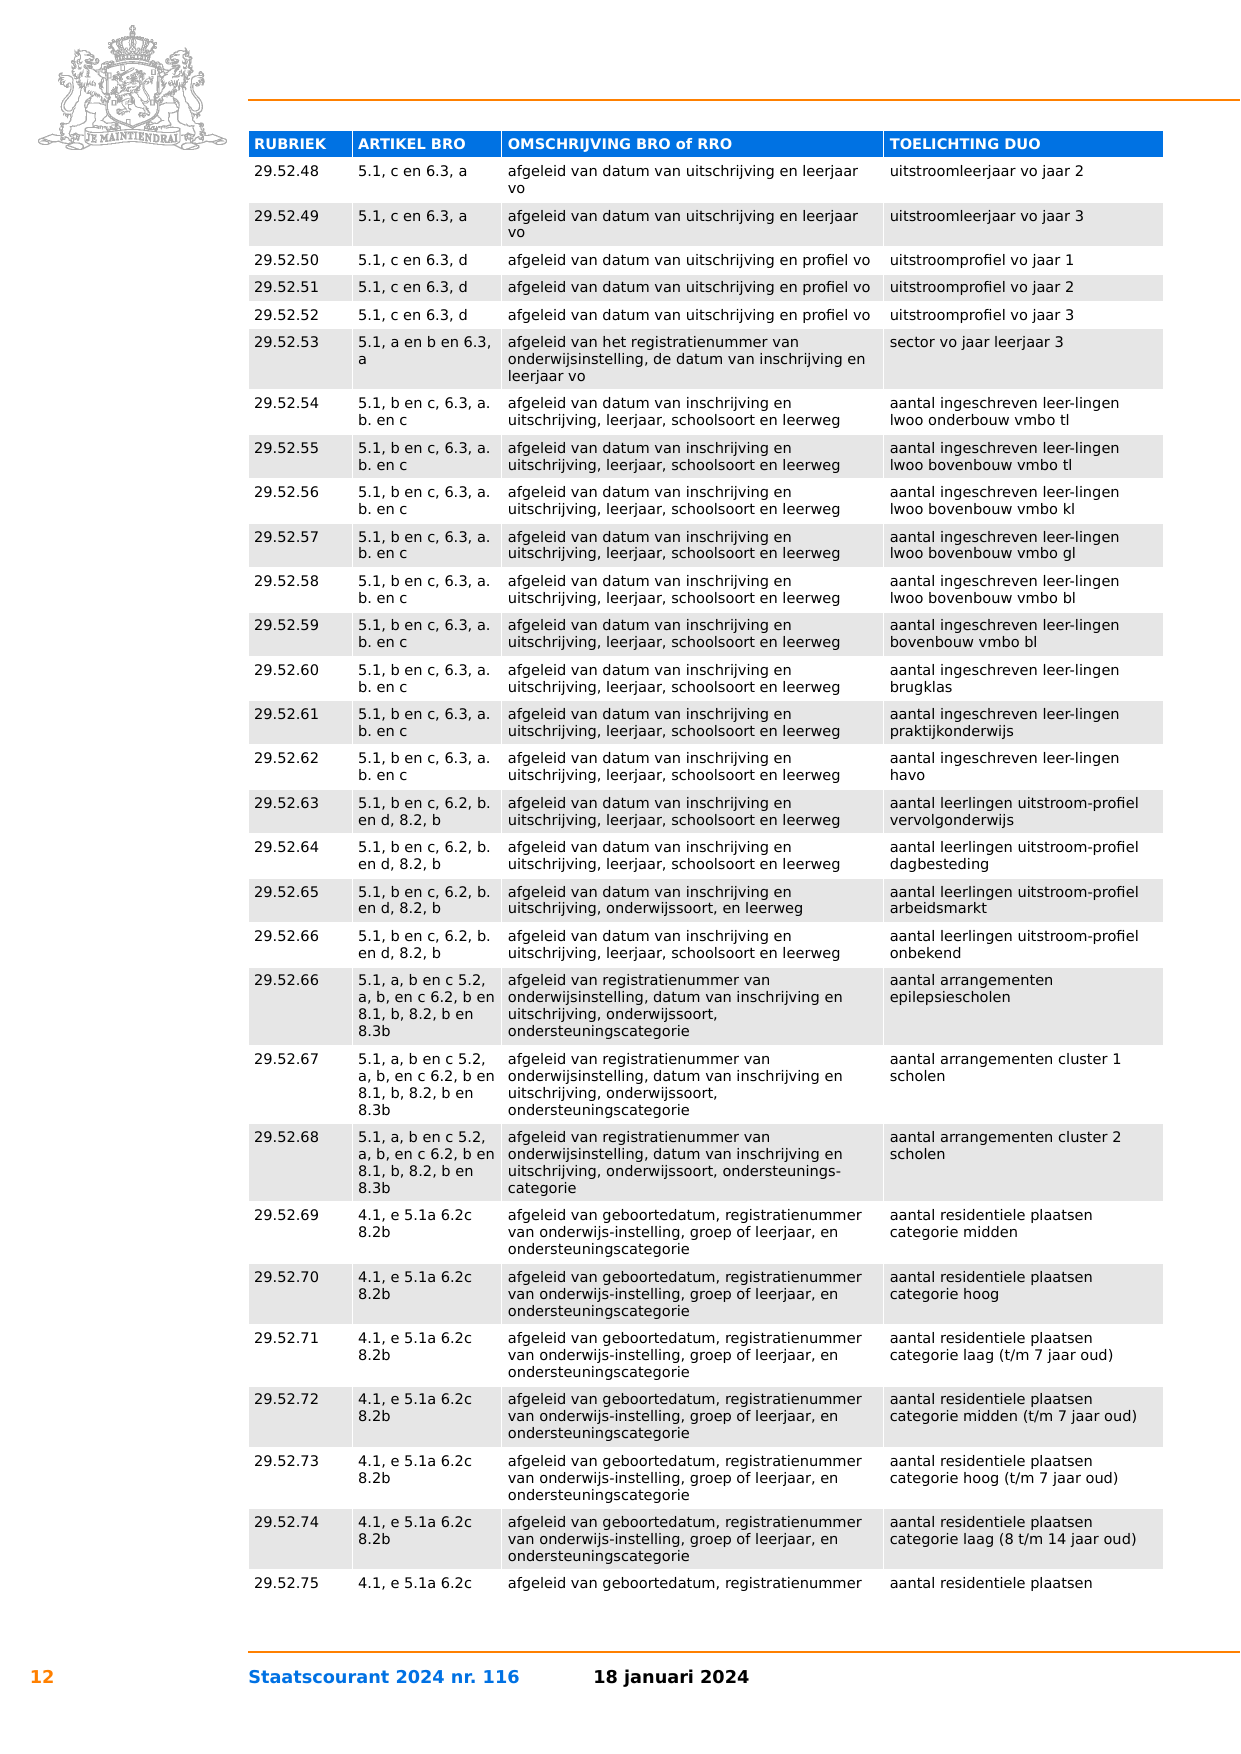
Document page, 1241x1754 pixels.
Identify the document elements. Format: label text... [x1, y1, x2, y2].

table_cell 5.1, b en c, 6.2, b. en d, 8.2, b [353, 923, 501, 966]
table_cell afgeleid van geboortedatum, registratienummer van onderwijs-instelling, groep of leerjaar, en ondersteuningscategorie [502, 1387, 883, 1447]
table_cell aantal ingeschreven leer-lingen lwoo bovenbouw vmbo tl [884, 435, 1163, 478]
table_cell 5.1, b en c, 6.2, b. en d, 8.2, b [353, 879, 501, 922]
table_cell aantal ingeschreven leer-lingen lwoo onderbouw vmbo tl [884, 391, 1163, 434]
table_cell afgeleid van geboortedatum, registratienummer [502, 1571, 883, 1597]
table_cell aantal leerlingen uitstroom-profiel arbeidsmarkt [884, 879, 1163, 922]
table_cell 5.1, a, b en c 5.2, a, b, en c 6.2, b en 8.1, b, 8.2, b en 8.3b [353, 968, 501, 1045]
table_cell afgeleid van datum van inschrijving en uitschrijving, leerjaar, schoolsoort en leerweg [502, 790, 883, 833]
table_cell afgeleid van datum van inschrijving en uitschrijving, leerjaar, schoolsoort en leerweg [502, 746, 883, 789]
table_cell 4.1, e 5.1a 6.2c 8.2b [353, 1325, 501, 1386]
table_cell afgeleid van datum van inschrijving en uitschrijving, leerjaar, schoolsoort en leerweg [502, 524, 883, 567]
table_cell aantal ingeschreven leer-lingen bovenbouw vmbo bl [884, 613, 1163, 656]
table_cell 29.52.66 [249, 923, 352, 966]
table_cell 29.52.62 [249, 746, 352, 789]
table_cell 29.52.66 [249, 968, 352, 1045]
table_cell aantal ingeschreven leer-lingen praktijkonderwijs [884, 701, 1163, 744]
table_cell afgeleid van datum van inschrijving en uitschrijving, leerjaar, schoolsoort en leerweg [502, 834, 883, 878]
table_cell 5.1, c en 6.3, d [353, 275, 501, 301]
table_cell 5.1, b en c, 6.3, a. b. en c [353, 479, 501, 523]
table_cell afgeleid van datum van inschrijving en uitschrijving, leerjaar, schoolsoort en leerweg [502, 568, 883, 611]
table_cell aantal ingeschreven leer-lingen lwoo bovenbouw vmbo gl [884, 524, 1163, 567]
table_cell 29.52.67 [249, 1046, 352, 1123]
table_cell 5.1, b en c, 6.3, a. b. en c [353, 657, 501, 700]
table_cell 29.52.53 [249, 329, 352, 389]
table_cell aantal leerlingen uitstroom-profiel onbekend [884, 923, 1163, 966]
table_cell afgeleid van geboortedatum, registratienummer van onderwijs-instelling, groep of leerjaar, en ondersteuningscategorie [502, 1325, 883, 1386]
table_cell afgeleid van datum van uitschrijving en leerjaar vo [502, 158, 883, 202]
table_cell 29.52.65 [249, 879, 352, 922]
table_cell afgeleid van geboortedatum, registratienummer van onderwijs-instelling, groep of leerjaar, en ondersteuningscategorie [502, 1509, 883, 1569]
table_cell 29.52.57 [249, 524, 352, 567]
table_cell aantal arrangementen cluster 1 scholen [884, 1046, 1163, 1123]
table_cell uitstroomprofiel vo jaar 3 [884, 302, 1163, 328]
table_cell 29.52.73 [249, 1448, 352, 1508]
table_cell 29.52.59 [249, 613, 352, 656]
table_cell 4.1, e 5.1a 6.2c 8.2b [353, 1264, 501, 1324]
table_cell 5.1, a, b en c 5.2, a, b, en c 6.2, b en 8.1, b, 8.2, b en 8.3b [353, 1046, 501, 1123]
table_cell 5.1, b en c, 6.2, b. en d, 8.2, b [353, 790, 501, 833]
table_cell 29.52.74 [249, 1509, 352, 1569]
table_cell aantal residentiele plaatsen [884, 1571, 1163, 1597]
table_cell aantal ingeschreven leer-lingen lwoo bovenbouw vmbo kl [884, 479, 1163, 523]
table_cell 5.1, c en 6.3, d [353, 247, 501, 273]
table_cell 29.52.54 [249, 391, 352, 434]
table_cell afgeleid van datum van uitschrijving en profiel vo [502, 275, 883, 301]
table_cell 29.52.55 [249, 435, 352, 478]
table_cell afgeleid van registratienummer van onderwijsinstelling, datum van inschrijving en uitschrijving, onderwijssoort, ondersteunings-categorie [502, 1124, 883, 1201]
table_cell 5.1, b en c, 6.3, a. b. en c [353, 701, 501, 744]
table_cell afgeleid van datum van inschrijving en uitschrijving, leerjaar, schoolsoort en leerweg [502, 479, 883, 523]
table_cell uitstroomleerjaar vo jaar 3 [884, 203, 1163, 246]
table_cell aantal arrangementen cluster 2 scholen [884, 1124, 1163, 1201]
table_cell 29.52.70 [249, 1264, 352, 1324]
table_cell 29.52.60 [249, 657, 352, 700]
table_cell 29.52.61 [249, 701, 352, 744]
table_cell 4.1, e 5.1a 6.2c 8.2b [353, 1448, 501, 1508]
table_cell 5.1, b en c, 6.2, b. en d, 8.2, b [353, 834, 501, 878]
table_cell 5.1, b en c, 6.3, a. b. en c [353, 391, 501, 434]
table_cell 29.52.50 [249, 247, 352, 273]
table_cell 5.1, b en c, 6.3, a. b. en c [353, 435, 501, 478]
table_cell 29.52.51 [249, 275, 352, 301]
table_cell afgeleid van registratienummer van onderwijsinstelling, datum van inschrijving en uitschrijving, onderwijssoort, ondersteuningscategorie [502, 1046, 883, 1123]
table_cell afgeleid van datum van inschrijving en uitschrijving, onderwijssoort, en leerweg [502, 879, 883, 922]
table_cell afgeleid van geboortedatum, registratienummer van onderwijs-instelling, groep of leerjaar, en ondersteuningscategorie [502, 1203, 883, 1263]
table_cell aantal arrangementen epilepsiescholen [884, 968, 1163, 1045]
table_cell aantal ingeschreven leer-lingen havo [884, 746, 1163, 789]
table_cell aantal residentiele plaatsen categorie laag (t/m 7 jaar oud) [884, 1325, 1163, 1386]
table_cell aantal ingeschreven leer-lingen lwoo bovenbouw vmbo bl [884, 568, 1163, 611]
table_cell afgeleid van het registratienummer van onderwijsinstelling, de datum van inschrijving en leerjaar vo [502, 329, 883, 389]
table_cell 29.52.58 [249, 568, 352, 611]
table_cell 29.52.48 [249, 158, 352, 202]
table_cell 5.1, c en 6.3, a [353, 158, 501, 202]
table_cell uitstroomprofiel vo jaar 1 [884, 247, 1163, 273]
table_cell afgeleid van datum van inschrijving en uitschrijving, leerjaar, schoolsoort en leerweg [502, 701, 883, 744]
table_cell 4.1, e 5.1a 6.2c [353, 1571, 501, 1597]
table_cell afgeleid van datum van inschrijving en uitschrijving, leerjaar, schoolsoort en leerweg [502, 923, 883, 966]
table_cell 5.1, a, b en c 5.2, a, b, en c 6.2, b en 8.1, b, 8.2, b en 8.3b [353, 1124, 501, 1201]
table_cell 5.1, b en c, 6.3, a. b. en c [353, 568, 501, 611]
table_cell 4.1, e 5.1a 6.2c 8.2b [353, 1387, 501, 1447]
table_cell 4.1, e 5.1a 6.2c 8.2b [353, 1203, 501, 1263]
table_cell afgeleid van geboortedatum, registratienummer van onderwijs-instelling, groep of leerjaar, en ondersteuningscategorie [502, 1264, 883, 1324]
table_cell afgeleid van datum van inschrijving en uitschrijving, leerjaar, schoolsoort en leerweg [502, 435, 883, 478]
table_cell aantal residentiele plaatsen categorie laag (8 t/m 14 jaar oud) [884, 1509, 1163, 1569]
table_cell 29.52.68 [249, 1124, 352, 1201]
table_cell aantal leerlingen uitstroom-profiel vervolgonderwijs [884, 790, 1163, 833]
table_cell 5.1, c en 6.3, d [353, 302, 501, 328]
table_cell afgeleid van datum van uitschrijving en profiel vo [502, 247, 883, 273]
table_cell 29.52.69 [249, 1203, 352, 1263]
table_cell afgeleid van datum van inschrijving en uitschrijving, leerjaar, schoolsoort en leerweg [502, 613, 883, 656]
table_cell afgeleid van geboortedatum, registratienummer van onderwijs-instelling, groep of leerjaar, en ondersteuningscategorie [502, 1448, 883, 1508]
table_cell afgeleid van datum van uitschrijving en profiel vo [502, 302, 883, 328]
table_cell aantal ingeschreven leer-lingen brugklas [884, 657, 1163, 700]
table_cell aantal residentiele plaatsen categorie midden (t/m 7 jaar oud) [884, 1387, 1163, 1447]
table_cell afgeleid van datum van inschrijving en uitschrijving, leerjaar, schoolsoort en leerweg [502, 391, 883, 434]
table_cell 29.52.52 [249, 302, 352, 328]
table_cell aantal leerlingen uitstroom-profiel dagbesteding [884, 834, 1163, 878]
table_cell uitstroomleerjaar vo jaar 2 [884, 158, 1163, 202]
table_cell aantal residentiele plaatsen categorie midden [884, 1203, 1163, 1263]
table_cell 5.1, b en c, 6.3, a. b. en c [353, 524, 501, 567]
table_header TOELICHTING DUO [884, 131, 1163, 157]
table_cell afgeleid van datum van uitschrijving en leerjaar vo [502, 203, 883, 246]
table_cell 29.52.75 [249, 1571, 352, 1597]
table_cell 5.1, b en c, 6.3, a. b. en c [353, 746, 501, 789]
table_cell 29.52.64 [249, 834, 352, 878]
picture [38, 25, 227, 150]
table_cell 29.52.71 [249, 1325, 352, 1386]
table_cell afgeleid van datum van inschrijving en uitschrijving, leerjaar, schoolsoort en leerweg [502, 657, 883, 700]
table_cell 5.1, c en 6.3, a [353, 203, 501, 246]
table_cell 5.1, a en b en 6.3, a [353, 329, 501, 389]
table_cell 29.52.49 [249, 203, 352, 246]
table_cell aantal residentiele plaatsen categorie hoog [884, 1264, 1163, 1324]
table_cell sector vo jaar leerjaar 3 [884, 329, 1163, 389]
table_cell 29.52.72 [249, 1387, 352, 1447]
table_cell afgeleid van registratienummer van onderwijsinstelling, datum van inschrijving en uitschrijving, onderwijssoort, ondersteuningscategorie [502, 968, 883, 1045]
table_cell 4.1, e 5.1a 6.2c 8.2b [353, 1509, 501, 1569]
table_header RUBRIEK [249, 131, 352, 157]
table_header OMSCHRIJVING BRO of RRO [502, 131, 883, 157]
table_cell 29.52.63 [249, 790, 352, 833]
table_cell aantal residentiele plaatsen categorie hoog (t/m 7 jaar oud) [884, 1448, 1163, 1508]
table_cell 29.52.56 [249, 479, 352, 523]
table_cell 5.1, b en c, 6.3, a. b. en c [353, 613, 501, 656]
table_cell uitstroomprofiel vo jaar 2 [884, 275, 1163, 301]
table_header ARTIKEL BRO [353, 131, 501, 157]
